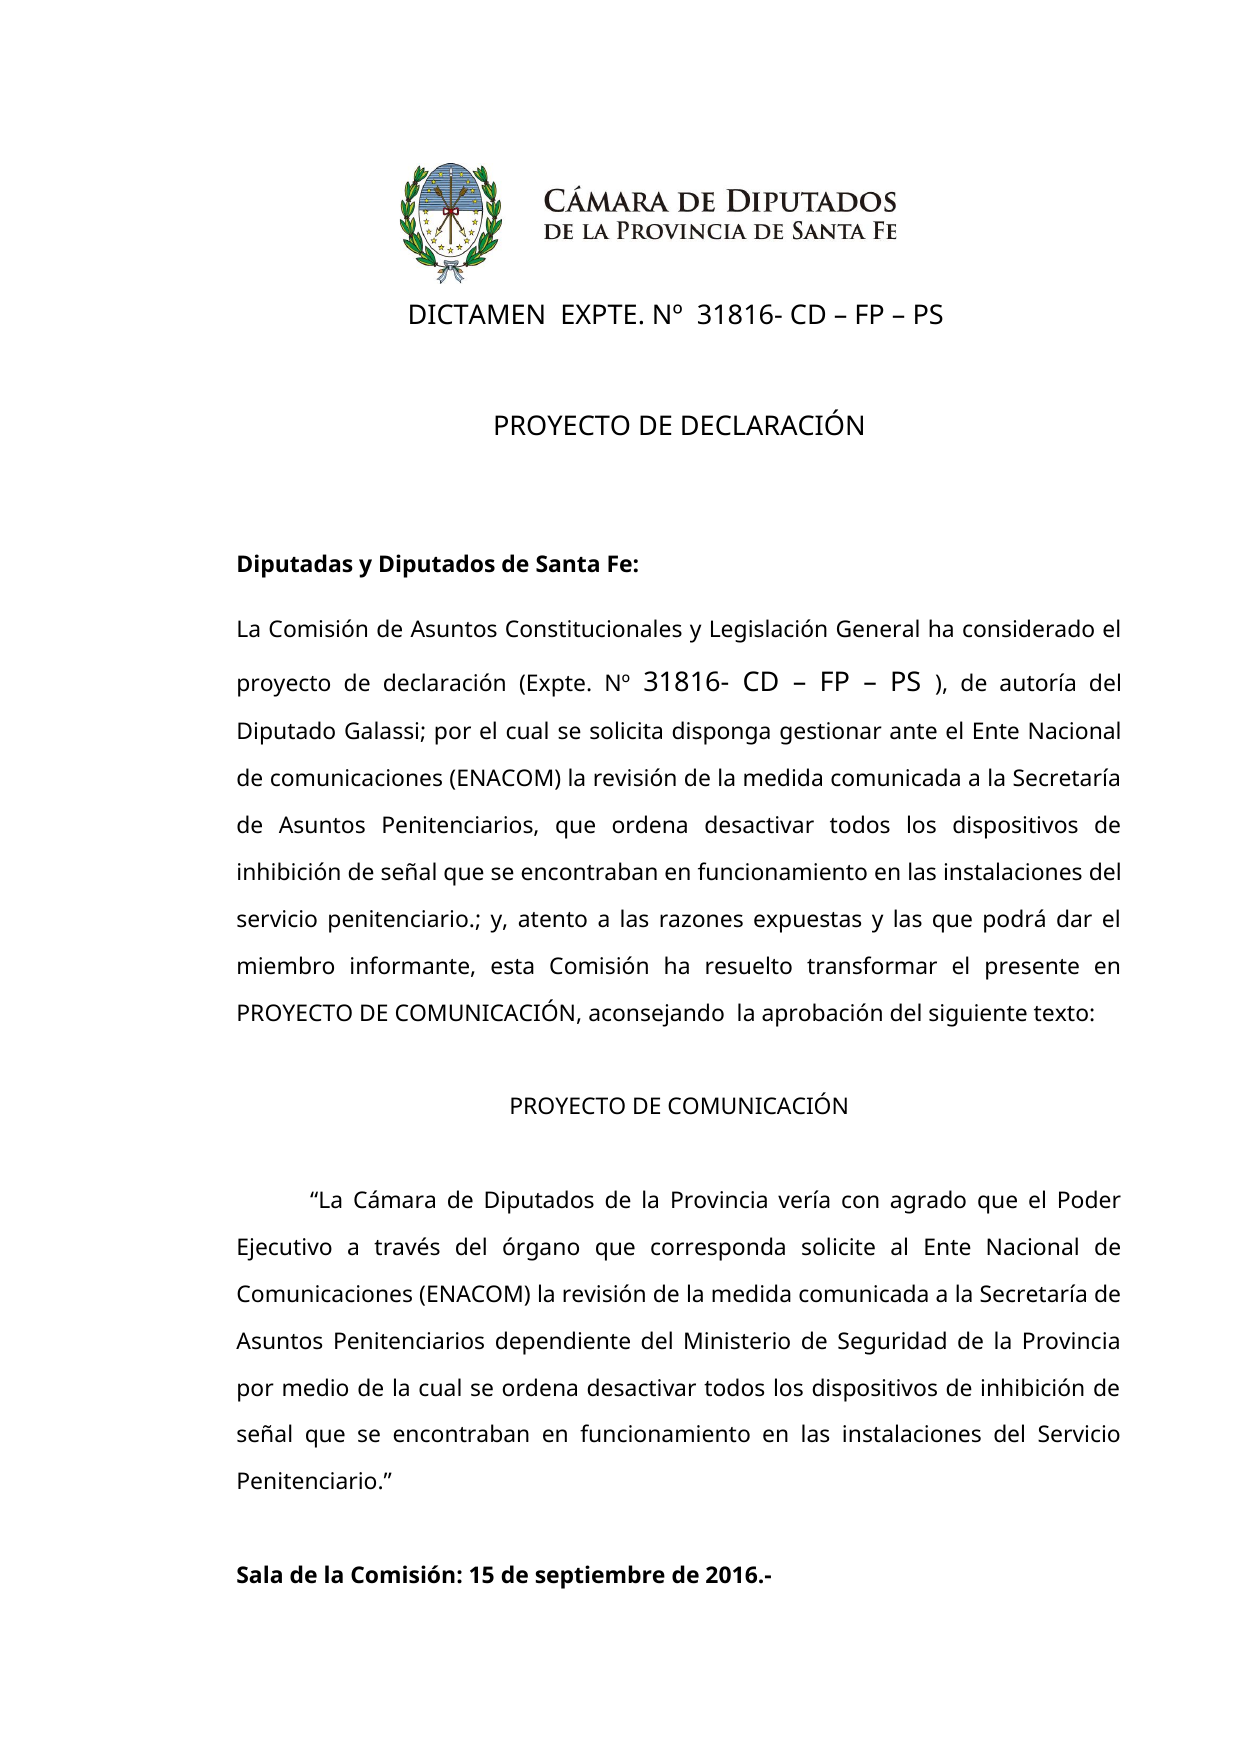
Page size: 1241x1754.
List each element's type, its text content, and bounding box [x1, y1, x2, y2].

picture [399, 163, 897, 288]
text PROYECTO DE COMUNICACIÓN [236, 1090, 1122, 1122]
text La Comisión de Asuntos Constitucionales y Legislación General ha considerado el proyecto de declaración (Expte. Nº 31816- CD – FP – PS ), de autoría del Diputado Galassi; por el cual se solicita disponga gestionar ante el Ente Nacional de comunicaciones (ENACOM) la revisión de la medida comunicada a la Secretaría de Asuntos Penitenciarios, que ordena desactivar todos los dispositivos de inhibición de señal que se encontraban en funcionamiento en las instalaciones del servicio penitenciario.; y, atento a las razones expuestas y las que podrá dar el miembro informante, esta Comisión ha resuelto transformar el presente en PROYECTO DE COMUNICACIÓN, aconsejando la aprobación del siguiente texto: [236, 613, 1122, 1028]
text DICTAMEN EXPTE. Nº 31816- CD – FP – PS [236, 295, 1122, 332]
text Diputadas y Diputados de Santa Fe: [236, 548, 1122, 579]
text PROYECTO DE DECLARACIÓN [236, 406, 1122, 443]
text Sala de la Comisión: 15 de septiembre de 2016.- [236, 1559, 1122, 1590]
text “La Cámara de Diputados de la Provincia vería con agrado que el Poder Ejecutivo a través del órgano que corresponda solicite al Ente Nacional de Comunicaciones (ENACOM) la revisión de la medida comunicada a la Secretaría de Asuntos Penitenciarios dependiente del Ministerio de Seguridad de la Provincia por medio de la cual se ordena desactivar todos los dispositivos de inhibición de señal que se encontraban en funcionamiento en las instalaciones del Servicio Penitenciario.” [236, 1184, 1122, 1497]
